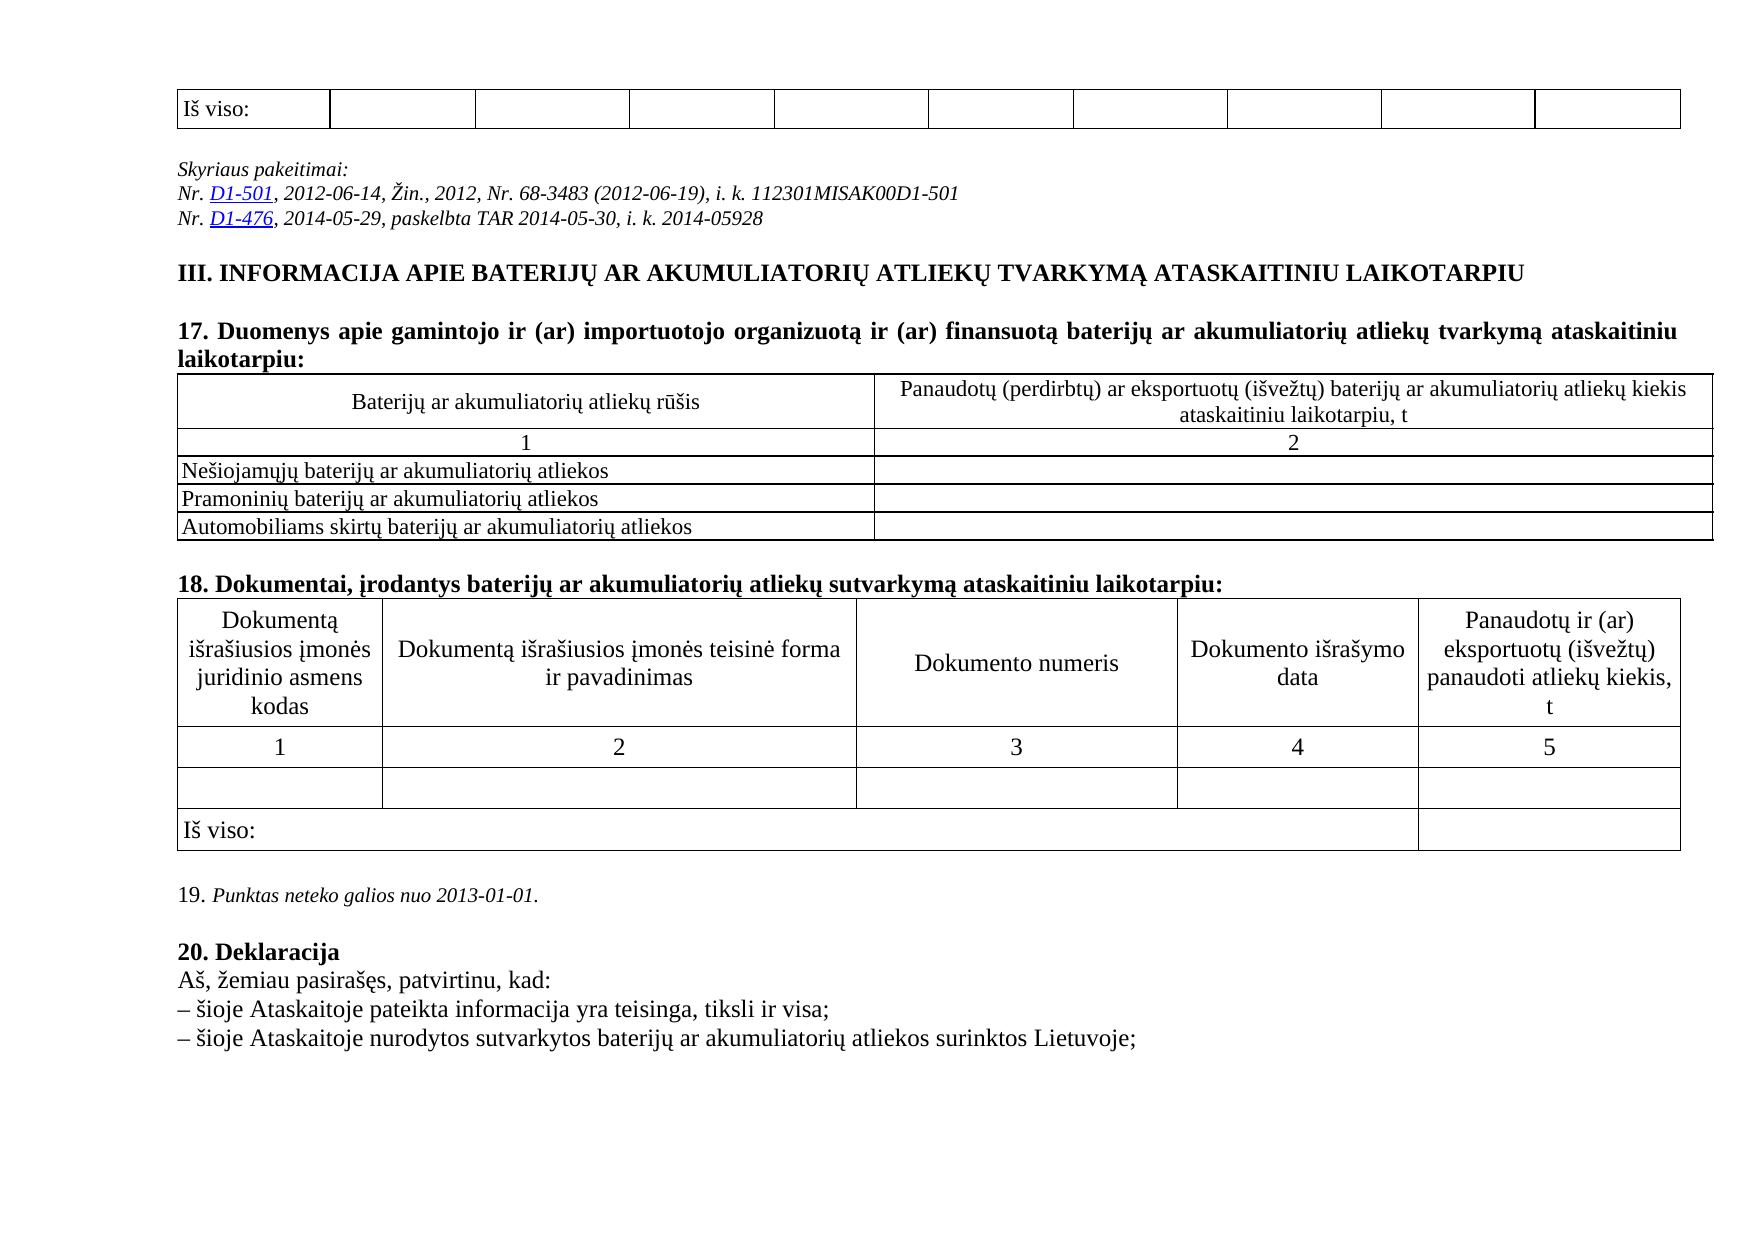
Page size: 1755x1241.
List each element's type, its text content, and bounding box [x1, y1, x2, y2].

table_cell [775, 90, 928, 127]
table_cell Automobiliams skirtų baterijų ar akumuliatorių atliekos [178, 513, 874, 539]
table_cell [1178, 768, 1418, 808]
text – šioje Ataskaitoje nurodytos sutvarkytos baterijų ar akumuliatorių atliekos surinktos Lietuvoje; [177, 1023, 1680, 1052]
text Skyriaus pakeitimai: [177, 157, 1680, 181]
text Aš, žemiau pasirašęs, patvirtinu, kad: [177, 966, 1680, 994]
text – šioje Ataskaitoje pateikta informacija yra teisinga, tiksli ir visa; [177, 994, 1680, 1023]
table_header Dokumentą išrašiusios įmonės teisinė forma ir pavadinimas [383, 599, 856, 726]
table_cell [1419, 768, 1680, 808]
text 18. Dokumentai, įrodantys baterijų ar akumuliatorių atliekų sutvarkymą ataskaitiniu laikotarpiu: [177, 569, 1680, 598]
table_cell [929, 90, 1073, 127]
table_header Dokumento išrašymo data [1178, 599, 1418, 726]
text 20. Deklaracija [177, 937, 1680, 966]
table_cell [331, 90, 475, 127]
table_cell 5 [1419, 727, 1680, 767]
table_cell [476, 90, 629, 127]
table_cell [875, 513, 1712, 539]
table_cell [630, 90, 774, 127]
table_cell [383, 768, 856, 808]
table_cell 3 [857, 727, 1177, 767]
table_header Panaudotų ir (ar) eksportuotų (išvežtų) panaudoti atliekų kiekis, t [1419, 599, 1680, 726]
table_cell [1074, 90, 1227, 127]
text Nr. D1-476, 2014-05-29, paskelbta TAR 2014-05-30, i. k. 2014-05928 [177, 205, 1680, 229]
table_cell 2 [383, 727, 856, 767]
table_cell 1 [178, 727, 382, 767]
table_cell 1 [178, 429, 874, 455]
table_header Dokumento numeris [857, 599, 1177, 726]
table_cell [875, 485, 1712, 511]
table_cell 2 [875, 429, 1712, 455]
table_cell Iš viso: [178, 809, 1418, 849]
table_cell [875, 457, 1712, 483]
table_cell [178, 768, 382, 808]
table_cell [1382, 90, 1534, 127]
table_cell Iš viso: [178, 90, 329, 127]
table_header Baterijų ar akumuliatorių atliekų rūšis [178, 375, 874, 427]
table_header Panaudotų (perdirbtų) ar eksportuotų (išvežtų) baterijų ar akumuliatorių atliekų kiekis ataskaitiniu laikotarpiu, t [875, 375, 1712, 427]
text 17. Duomenys apie gamintojo ir (ar) importuotojo organizuotą ir (ar) finansuotą baterijų ar akumuliatorių atliekų tvarkymą ataskaitiniu laikotarpiu: [177, 316, 1680, 373]
text Nr. D1-501, 2012-06-14, Žin., 2012, Nr. 68-3483 (2012-06-19), i. k. 112301MISAK00D1-501 [177, 181, 1680, 205]
table_cell Nešiojamųjų baterijų ar akumuliatorių atliekos [178, 457, 874, 483]
table_cell Pramoninių baterijų ar akumuliatorių atliekos [178, 485, 874, 511]
table_cell [1228, 90, 1381, 127]
table_cell [1419, 809, 1680, 849]
table_header Dokumentą išrašiusios įmonės juridinio asmens kodas [178, 599, 382, 726]
table_cell 4 [1178, 727, 1418, 767]
table_cell [857, 768, 1177, 808]
text III. INFORMACIJA APIE BATERIJŲ AR AKUMULIATORIŲ ATLIEKŲ TVARKYMĄ ATASKAITINIU LAIKOTARPIU [177, 258, 1680, 287]
table_cell [1536, 90, 1680, 127]
text 19. Punktas neteko galios nuo 2013-01-01. [177, 879, 1680, 908]
